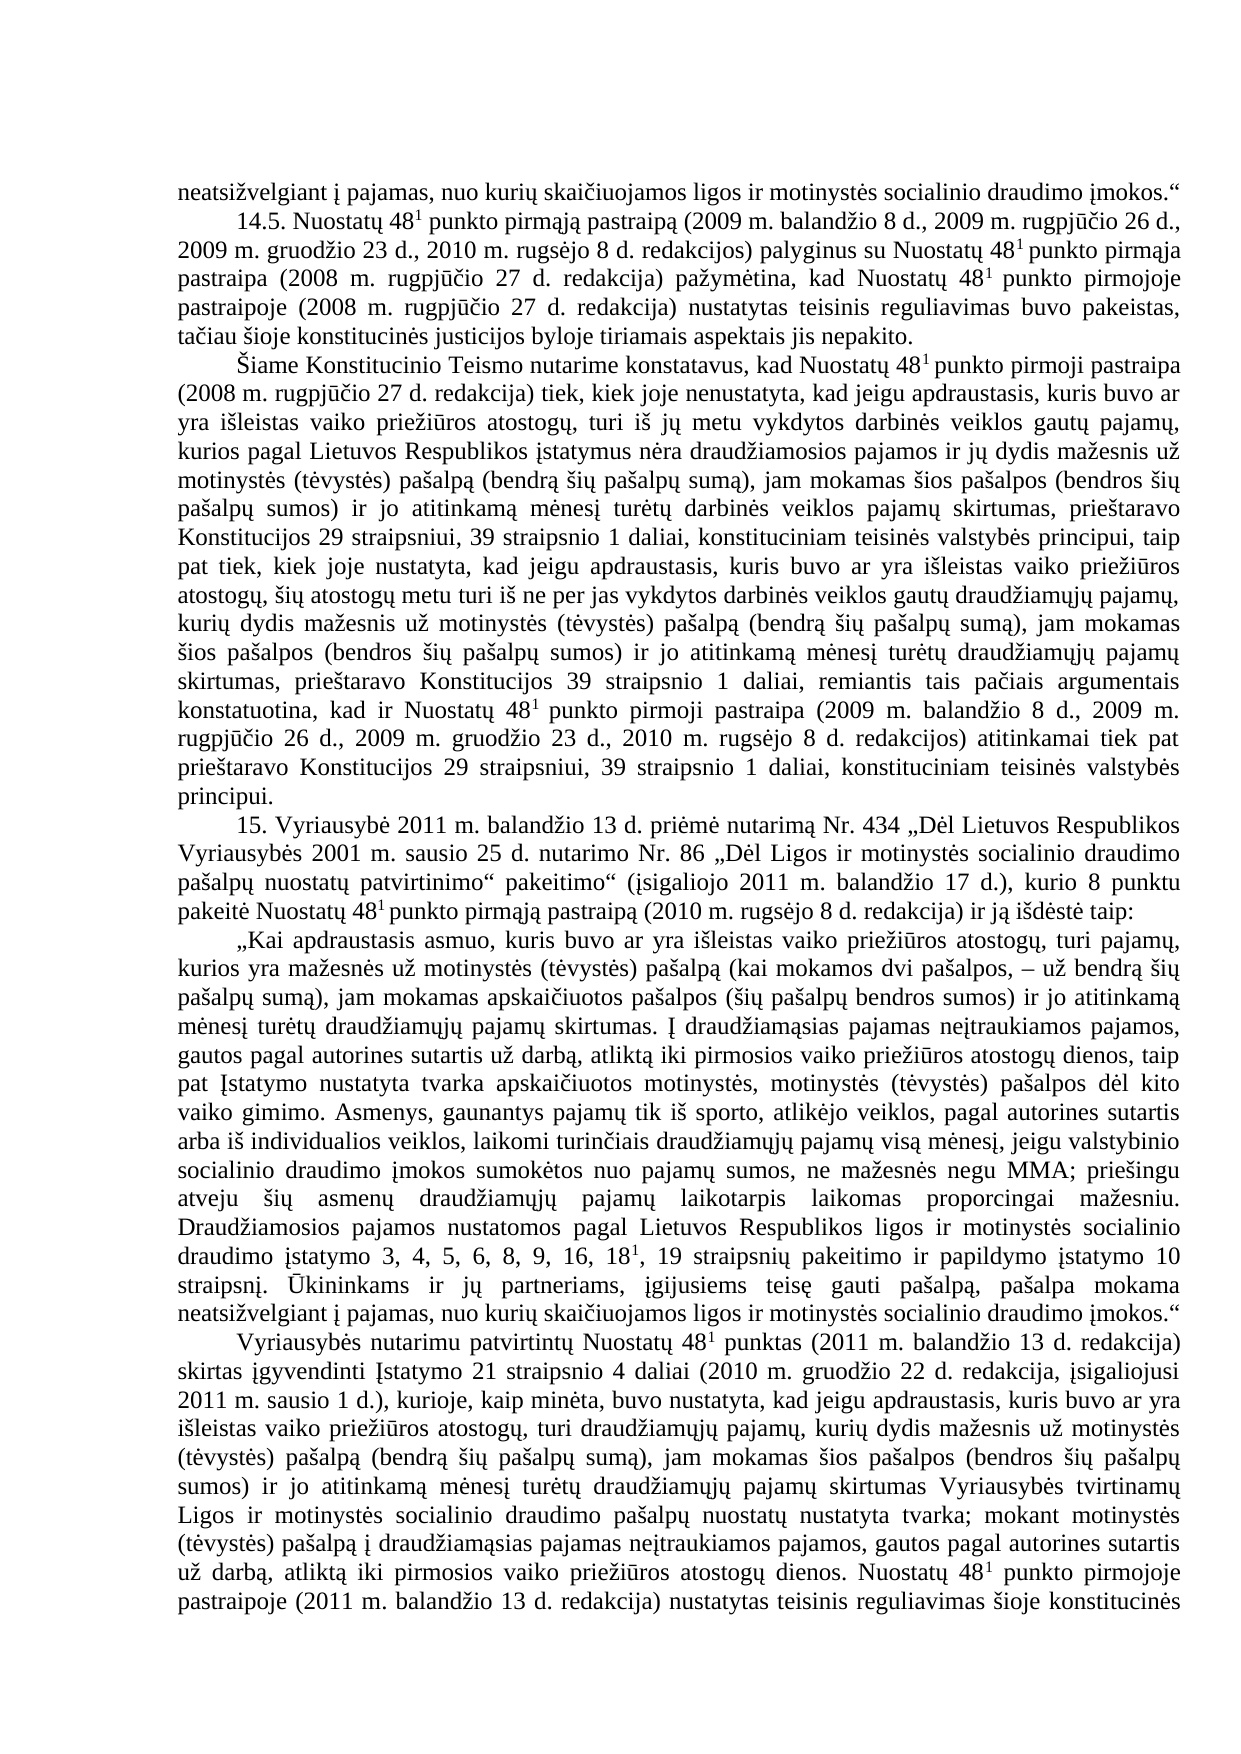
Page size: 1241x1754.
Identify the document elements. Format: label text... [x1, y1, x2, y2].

text 15. Vyriausybė 2011 m. balandžio 13 d. priėmė nutarimą Nr. 434 „Dėl Lietuvos Respublikos Vyriausybės 2001 m. sausio 25 d. nutarimo Nr. 86 „Dėl Ligos ir motinystės socialinio draudimo pašalpų nuostatų patvirtinimo“ pakeitimo“ (įsigaliojo 2011 m. balandžio 17 d.), kurio 8 punktu pakeitė Nuostatų 481 punkto pirmąją pastraipą (2010 m. rugsėjo 8 d. redakcija) ir ją išdėstė taip: [177, 810, 1181, 925]
text 14.5. Nuostatų 481 punkto pirmąją pastraipą (2009 m. balandžio 8 d., 2009 m. rugpjūčio 26 d., 2009 m. gruodžio 23 d., 2010 m. rugsėjo 8 d. redakcijos) palyginus su Nuostatų 481 punkto pirmąja pastraipa (2008 m. rugpjūčio 27 d. redakcija) pažymėtina, kad Nuostatų 481 punkto pirmojoje pastraipoje (2008 m. rugpjūčio 27 d. redakcija) nustatytas teisinis reguliavimas buvo pakeistas, tačiau šioje konstitucinės justicijos byloje tiriamais aspektais jis nepakito. [177, 206, 1181, 350]
text Šiame Konstitucinio Teismo nutarime konstatavus, kad Nuostatų 481 punkto pirmoji pastraipa (2008 m. rugpjūčio 27 d. redakcija) tiek, kiek joje nenustatyta, kad jeigu apdraustasis, kuris buvo ar yra išleistas vaiko priežiūros atostogų, turi iš jų metu vykdytos darbinės veiklos gautų pajamų, kurios pagal Lietuvos Respublikos įstatymus nėra draudžiamosios pajamos ir jų dydis mažesnis už motinystės (tėvystės) pašalpą (bendrą šių pašalpų sumą), jam mokamas šios pašalpos (bendros šių pašalpų sumos) ir jo atitinkamą mėnesį turėtų darbinės veiklos pajamų skirtumas, prieštaravo Konstitucijos 29 straipsniui, 39 straipsnio 1 daliai, konstituciniam teisinės valstybės principui, taip pat tiek, kiek joje nustatyta, kad jeigu apdraustasis, kuris buvo ar yra išleistas vaiko priežiūros atostogų, šių atostogų metu turi iš ne per jas vykdytos darbinės veiklos gautų draudžiamųjų pajamų, kurių dydis mažesnis už motinystės (tėvystės) pašalpą (bendrą šių pašalpų sumą), jam mokamas šios pašalpos (bendros šių pašalpų sumos) ir jo atitinkamą mėnesį turėtų draudžiamųjų pajamų skirtumas, prieštaravo Konstitucijos 39 straipsnio 1 daliai, remiantis tais pačiais argumentais konstatuotina, kad ir Nuostatų 481 punkto pirmoji pastraipa (2009 m. balandžio 8 d., 2009 m. rugpjūčio 26 d., 2009 m. gruodžio 23 d., 2010 m. rugsėjo 8 d. redakcijos) atitinkamai tiek pat prieštaravo Konstitucijos 29 straipsniui, 39 straipsnio 1 daliai, konstituciniam teisinės valstybės principui. [177, 350, 1181, 810]
text „Kai apdraustasis asmuo, kuris buvo ar yra išleistas vaiko priežiūros atostogų, turi pajamų, kurios yra mažesnės už motinystės (tėvystės) pašalpą (kai mokamos dvi pašalpos, – už bendrą šių pašalpų sumą), jam mokamas apskaičiuotos pašalpos (šių pašalpų bendros sumos) ir jo atitinkamą mėnesį turėtų draudžiamųjų pajamų skirtumas. Į draudžiamąsias pajamas neįtraukiamos pajamos, gautos pagal autorines sutartis už darbą, atliktą iki pirmosios vaiko priežiūros atostogų dienos, taip pat Įstatymo nustatyta tvarka apskaičiuotos motinystės, motinystės (tėvystės) pašalpos dėl kito vaiko gimimo. Asmenys, gaunantys pajamų tik iš sporto, atlikėjo veiklos, pagal autorines sutartis arba iš individualios veiklos, laikomi turinčiais draudžiamųjų pajamų visą mėnesį, jeigu valstybinio socialinio draudimo įmokos sumokėtos nuo pajamų sumos, ne mažesnės negu MMA; priešingu atveju šių asmenų draudžiamųjų pajamų laikotarpis laikomas proporcingai mažesniu. Draudžiamosios pajamos nustatomos pagal Lietuvos Respublikos ligos ir motinystės socialinio draudimo įstatymo 3, 4, 5, 6, 8, 9, 16, 181, 19 straipsnių pakeitimo ir papildymo įstatymo 10 straipsnį. Ūkininkams ir jų partneriams, įgijusiems teisę gauti pašalpą, pašalpa mokama neatsižvelgiant į pajamas, nuo kurių skaičiuojamos ligos ir motinystės socialinio draudimo įmokos.“ [177, 925, 1181, 1327]
text Vyriausybės nutarimu patvirtintų Nuostatų 481 punktas (2011 m. balandžio 13 d. redakcija) skirtas įgyvendinti Įstatymo 21 straipsnio 4 daliai (2010 m. gruodžio 22 d. redakcija, įsigaliojusi 2011 m. sausio 1 d.), kurioje, kaip minėta, buvo nustatyta, kad jeigu apdraustasis, kuris buvo ar yra išleistas vaiko priežiūros atostogų, turi draudžiamųjų pajamų, kurių dydis mažesnis už motinystės (tėvystės) pašalpą (bendrą šių pašalpų sumą), jam mokamas šios pašalpos (bendros šių pašalpų sumos) ir jo atitinkamą mėnesį turėtų draudžiamųjų pajamų skirtumas Vyriausybės tvirtinamų Ligos ir motinystės socialinio draudimo pašalpų nuostatų nustatyta tvarka; mokant motinystės (tėvystės) pašalpą į draudžiamąsias pajamas neįtraukiamos pajamos, gautos pagal autorines sutartis už darbą, atliktą iki pirmosios vaiko priežiūros atostogų dienos. Nuostatų 481 punkto pirmojoje pastraipoje (2011 m. balandžio 13 d. redakcija) nustatytas teisinis reguliavimas šioje konstitucinės [177, 1327, 1181, 1615]
text neatsižvelgiant į pajamas, nuo kurių skaičiuojamos ligos ir motinystės socialinio draudimo įmokos.“ [177, 177, 1181, 206]
